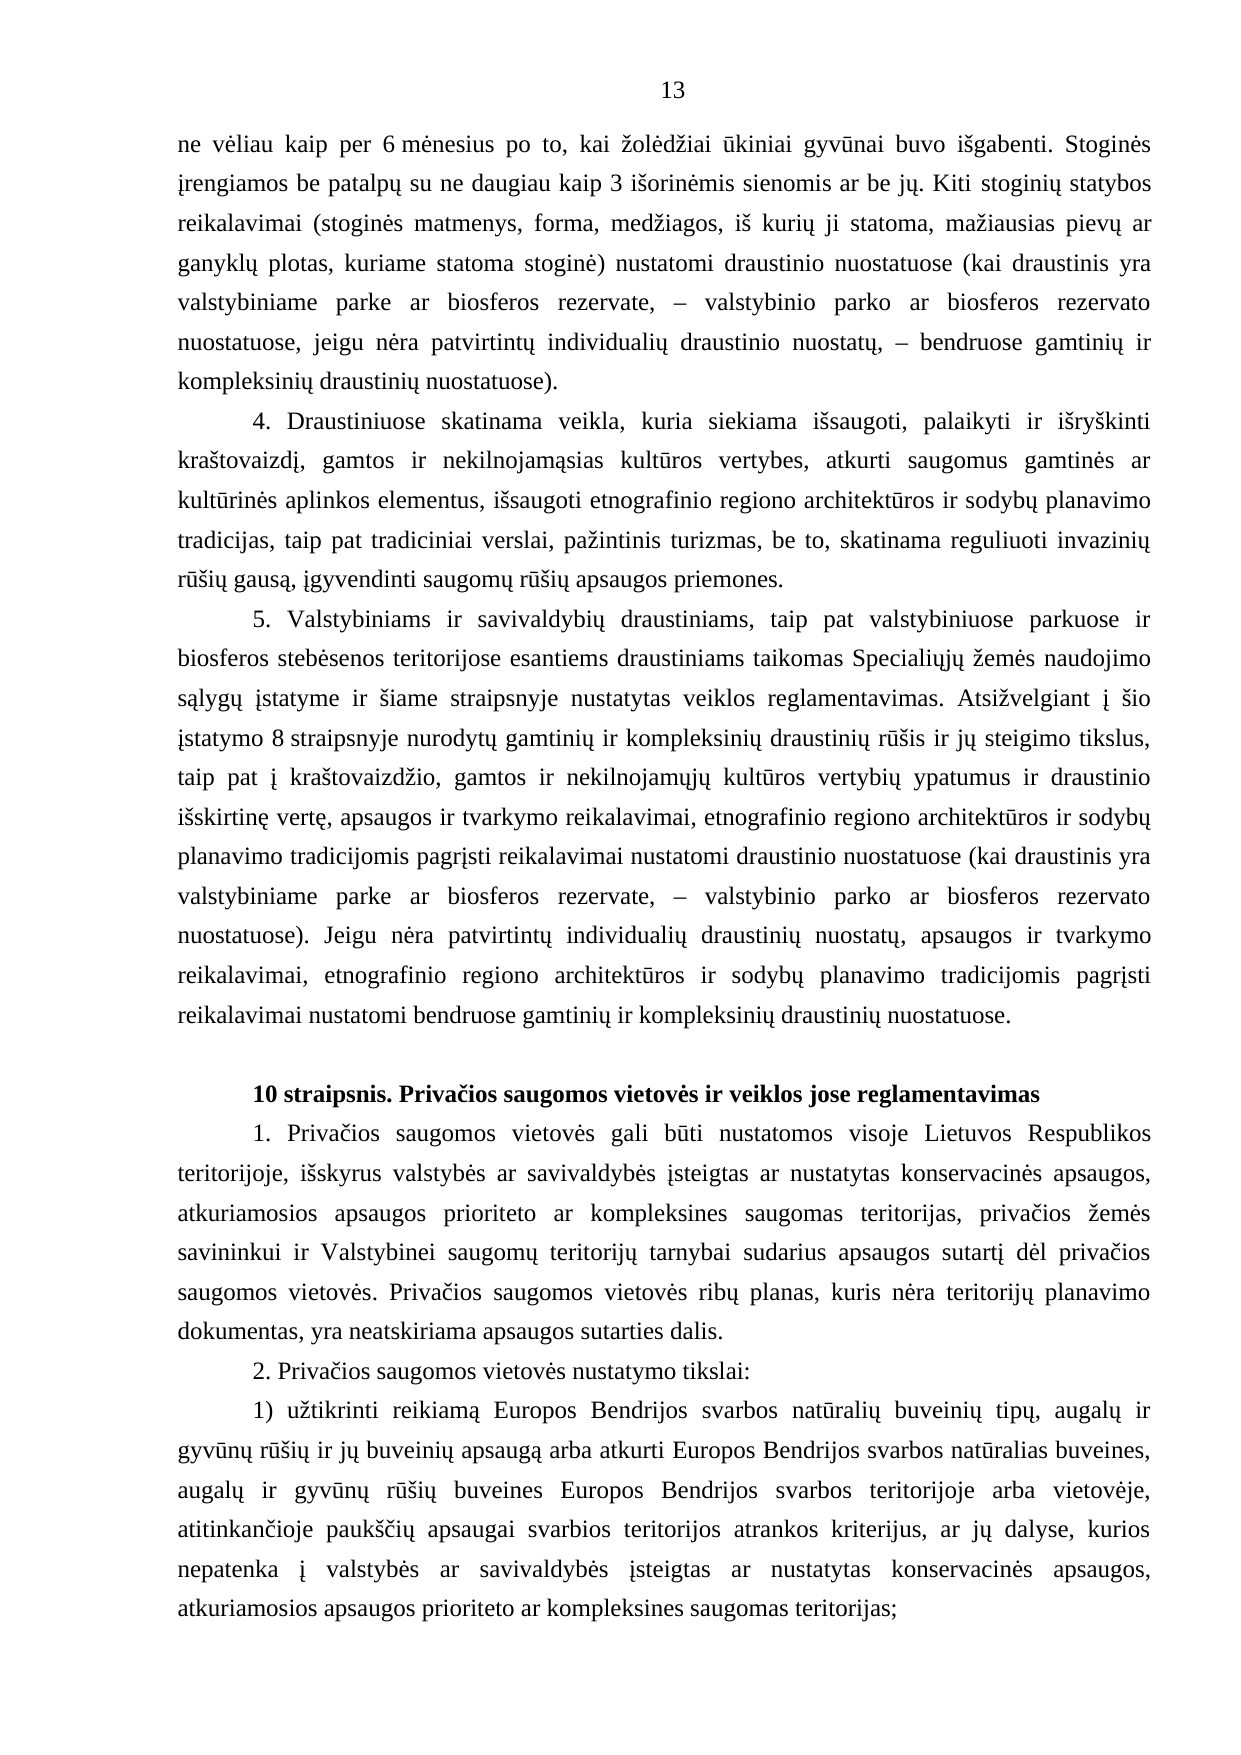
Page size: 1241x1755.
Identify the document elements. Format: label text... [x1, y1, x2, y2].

text 4. Draustiniuose skatinama veikla, kuria siekiama išsaugoti, palaikyti ir išryškinti kraštovaizdį, gamtos ir nekilnojamąsias kultūros vertybes, atkurti saugomus gamtinės ar kultūrinės aplinkos elementus, išsaugoti etnografinio regiono architektūros ir sodybų planavimo tradicijas, taip pat tradiciniai verslai, pažintinis turizmas, be to, skatinama reguliuoti invazinių rūšių gausą, įgyvendinti saugomų rūšių apsaugos priemones. [177, 395, 1152, 593]
text ne vėliau kaip per 6 mėnesius po to, kai žolėdžiai ūkiniai gyvūnai buvo išgabenti. Stoginės įrengiamos be patalpų su ne daugiau kaip 3 išorinėmis sienomis ar be jų. Kiti stoginių statybos reikalavimai (stoginės matmenys, forma, medžiagos, iš kurių ji statoma, mažiausias pievų ar ganyklų plotas, kuriame statoma stoginė) nustatomi draustinio nuostatuose (kai draustinis yra valstybiniame parke ar biosferos rezervate, – valstybinio parko ar biosferos rezervato nuostatuose, jeigu nėra patvirtintų individualių draustinio nuostatų, – bendruose gamtinių ir kompleksinių draustinių nuostatuose). [177, 118, 1152, 395]
text 1) užtikrinti reikiamą Europos Bendrijos svarbos natūralių buveinių tipų, augalų ir gyvūnų rūšių ir jų buveinių apsaugą arba atkurti Europos Bendrijos svarbos natūralias buveines, augalų ir gyvūnų rūšių buveines Europos Bendrijos svarbos teritorijoje arba vietovėje, atitinkančioje paukščių apsaugai svarbios teritorijos atrankos kriterijus, ar jų dalyse, kurios nepatenka į valstybės ar savivaldybės įsteigtas ar nustatytas konservacinės apsaugos, atkuriamosios apsaugos prioriteto ar kompleksines saugomas teritorijas; [177, 1385, 1152, 1622]
text 2. Privačios saugomos vietovės nustatymo tikslai: [177, 1345, 1152, 1385]
text 10 straipsnis. Privačios saugomos vietovės ir veiklos jose reglamentavimas [177, 1068, 1152, 1108]
text 1. Privačios saugomos vietovės gali būti nustatomos visoje Lietuvos Respublikos teritorijoje, išskyrus valstybės ar savivaldybės įsteigtas ar nustatytas konservacinės apsaugos, atkuriamosios apsaugos prioriteto ar kompleksines saugomas teritorijas, privačios žemės savininkui ir Valstybinei saugomų teritorijų tarnybai sudarius apsaugos sutartį dėl privačios saugomos vietovės. Privačios saugomos vietovės ribų planas, kuris nėra teritorijų planavimo dokumentas, yra neatskiriama apsaugos sutarties dalis. [177, 1108, 1152, 1345]
text 5. Valstybiniams ir savivaldybių draustiniams, taip pat valstybiniuose parkuose ir biosferos stebėsenos teritorijose esantiems draustiniams taikomas Specialiųjų žemės naudojimo sąlygų įstatyme ir šiame straipsnyje nustatytas veiklos reglamentavimas. Atsižvelgiant į šio įstatymo 8 straipsnyje nurodytų gamtinių ir kompleksinių draustinių rūšis ir jų steigimo tikslus, taip pat į kraštovaizdžio, gamtos ir nekilnojamųjų kultūros vertybių ypatumus ir draustinio išskirtinę vertę, apsaugos ir tvarkymo reikalavimai, etnografinio regiono architektūros ir sodybų planavimo tradicijomis pagrįsti reikalavimai nustatomi draustinio nuostatuose (kai draustinis yra valstybiniame parke ar biosferos rezervate, – valstybinio parko ar biosferos rezervato nuostatuose). Jeigu nėra patvirtintų individualių draustinių nuostatų, apsaugos ir tvarkymo reikalavimai, etnografinio regiono architektūros ir sodybų planavimo tradicijomis pagrįsti reikalavimai nustatomi bendruose gamtinių ir kompleksinių draustinių nuostatuose. [177, 593, 1152, 1028]
